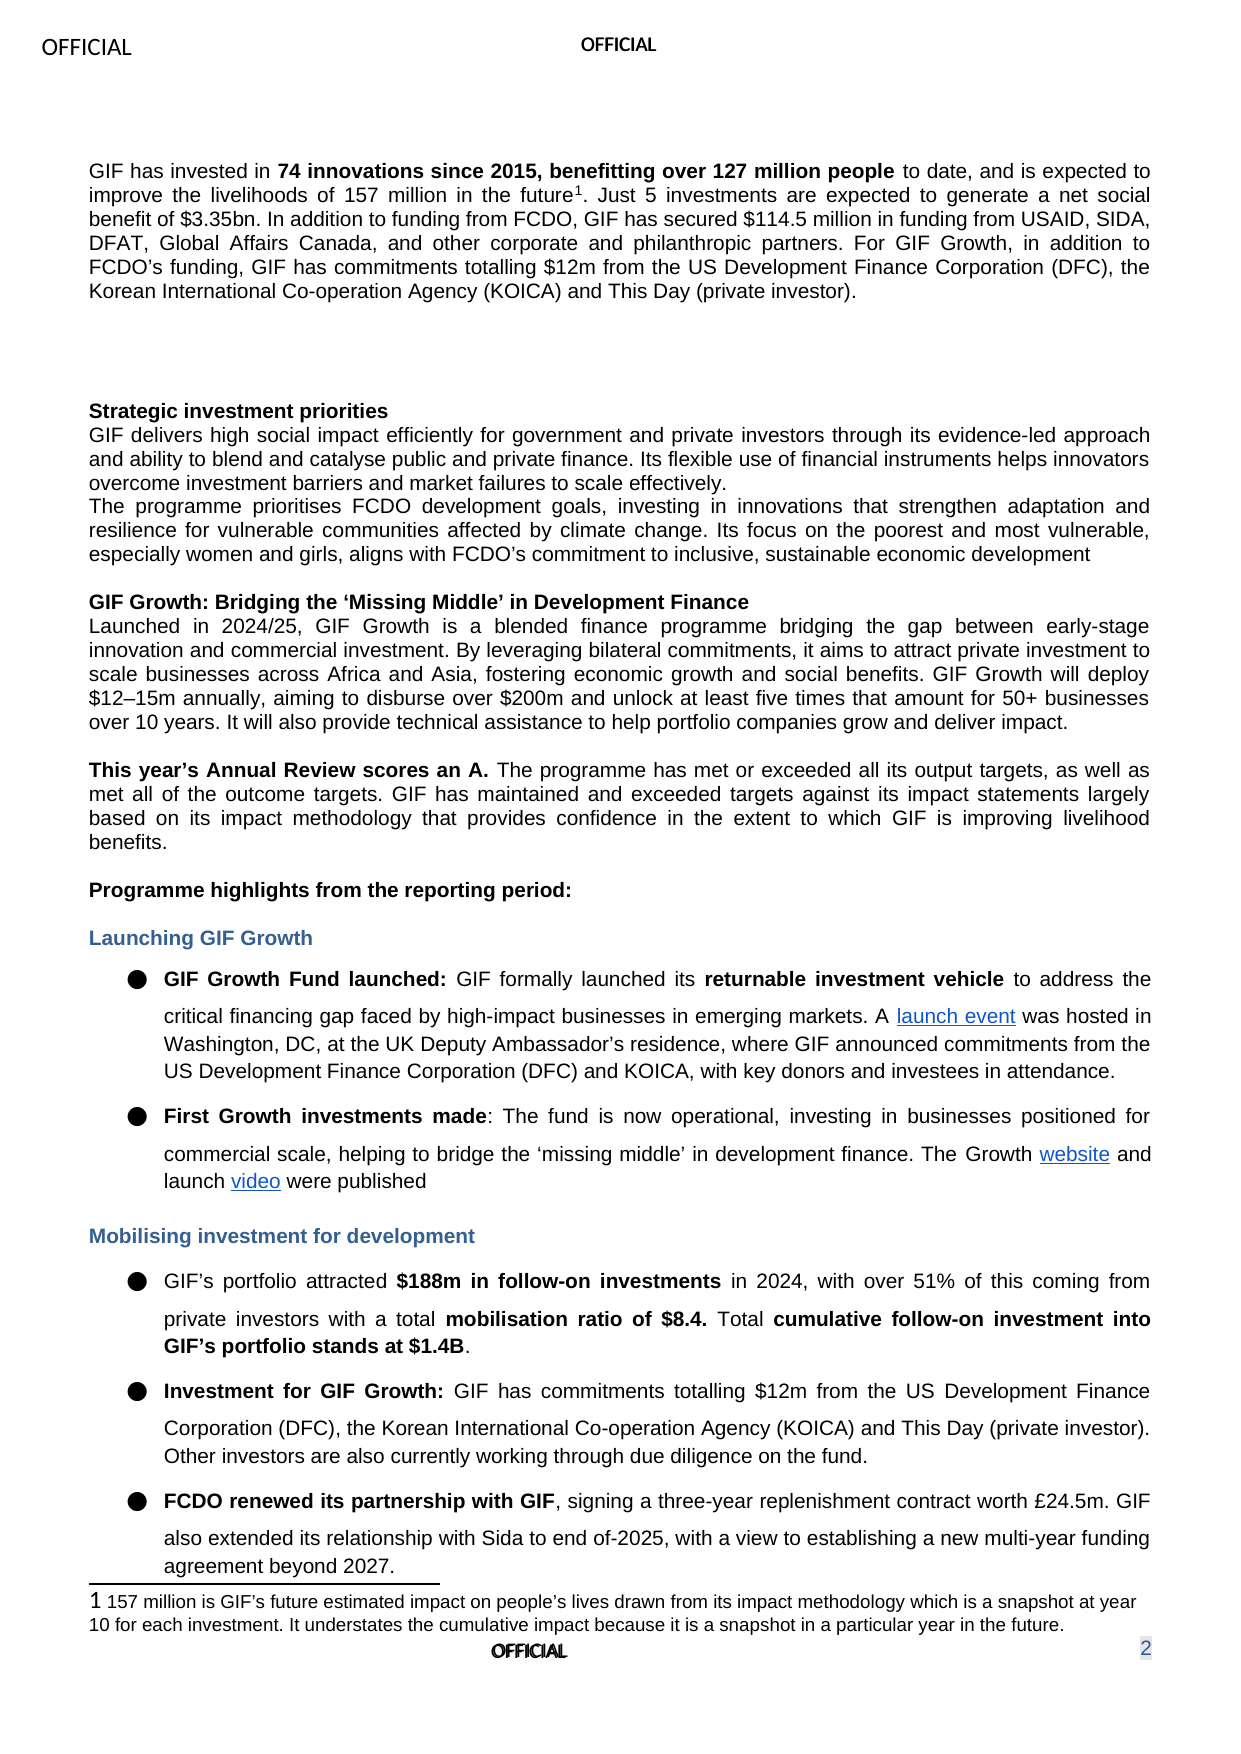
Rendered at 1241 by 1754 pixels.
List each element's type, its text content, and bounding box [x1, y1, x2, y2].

text GIF Growth: Bridging the ‘Missing Middle’ in Development Finance [89, 590, 1152, 614]
list First Growth investments made: The fund is now operational, investing in businesses positioned for commercial scale, helping to bridge the ‘missing middle’ in development finance. The Growth website and launch video were published [126, 1087, 1152, 1193]
list GIF’s portfolio attracted $188m in follow-on investments in 2024, with over 51% of this coming from private investors with a total mobilisation ratio of $8.4. Total cumulative follow-on investment into GIF’s portfolio stands at $1.4B. [126, 1252, 1152, 1358]
list Investment for GIF Growth: GIF has commitments totalling $12m from the US Development Finance Corporation (DFC), the Korean International Co-operation Agency (KOICA) and This Day (private investor). Other investors are also currently working through due diligence on the fund. [126, 1361, 1152, 1468]
list GIF Growth Fund launched: GIF formally launched its returnable investment vehicle to address the critical financing gap faced by high-impact businesses in emerging markets. A launch event was hosted in Washington, DC, at the UK Deputy Ambassador’s residence, where GIF announced commitments from the US Development Finance Corporation (DFC) and KOICA, with key donors and investees in attendance. [126, 949, 1152, 1083]
text Launched in 2024/25, GIF Growth is a blended finance programme bridging the gap between early-stage innovation and commercial investment. By leveraging bilateral commitments, it aims to attract private investment to scale businesses across Africa and Asia, fostering economic growth and social benefits. GIF Growth will deploy $12–15m annually, aiming to disburse over $200m and unlock at least five times that amount for 50+ businesses over 10 years. It will also provide technical assistance to help portfolio companies grow and deliver impact. [89, 614, 1152, 734]
text This year’s Annual Review scores an A. The programme has met or exceeded all its output targets, as well as met all of the outcome targets. GIF has maintained and exceeded targets against its impact statements largely based on its impact methodology that provides confidence in the extent to which GIF is improving livelihood benefits. [89, 758, 1152, 854]
list FCDO renewed its partnership with GIF, signing a three-year replenishment contract worth £24.5m. GIF also extended its relationship with Sida to end of-2025, with a view to establishing a new multi-year funding agreement beyond 2027. [126, 1471, 1152, 1577]
text GIF has invested in 74 innovations since 2015, benefitting over 127 million people to date, and is expected to improve the livelihoods of 157 million in the future. Just 5 investments are expected to generate a net social benefit of $3.35bn. In addition to funding from FCDO, GIF has secured $114.5 million in funding from USAID, SIDA, DFAT, Global Affairs Canada, and other corporate and philanthropic partners. For GIF Growth, in addition to FCDO’s funding, GIF has commitments totalling $12m from the US Development Finance Corporation (DFC), the Korean International Co-operation Agency (KOICA) and This Day (private investor). [89, 159, 1152, 303]
text Strategic investment priorities [89, 398, 1152, 422]
text Programme highlights from the reporting period: [89, 878, 1152, 902]
text GIF delivers high social impact efficiently for government and private investors through its evidence-led approach and ability to blend and catalyse public and private finance. Its flexible use of financial instruments helps innovators overcome investment barriers and market failures to scale effectively. [89, 422, 1152, 494]
text Mobilising investment for development [89, 1224, 1152, 1248]
text Launching GIF Growth [89, 926, 1152, 949]
text 157 million is GIF’s future estimated impact on people’s lives drawn from its impact methodology which is a snapshot at year 10 for each investment. It understates the cumulative impact because it is a snapshot in a particular year in the future. [89, 1584, 1152, 1636]
text The programme prioritises FCDO development goals, investing in innovations that strengthen adaptation and resilience for vulnerable communities affected by climate change. Its focus on the poorest and most vulnerable, especially women and girls, aligns with FCDO’s commitment to inclusive, sustainable economic development [89, 494, 1152, 566]
